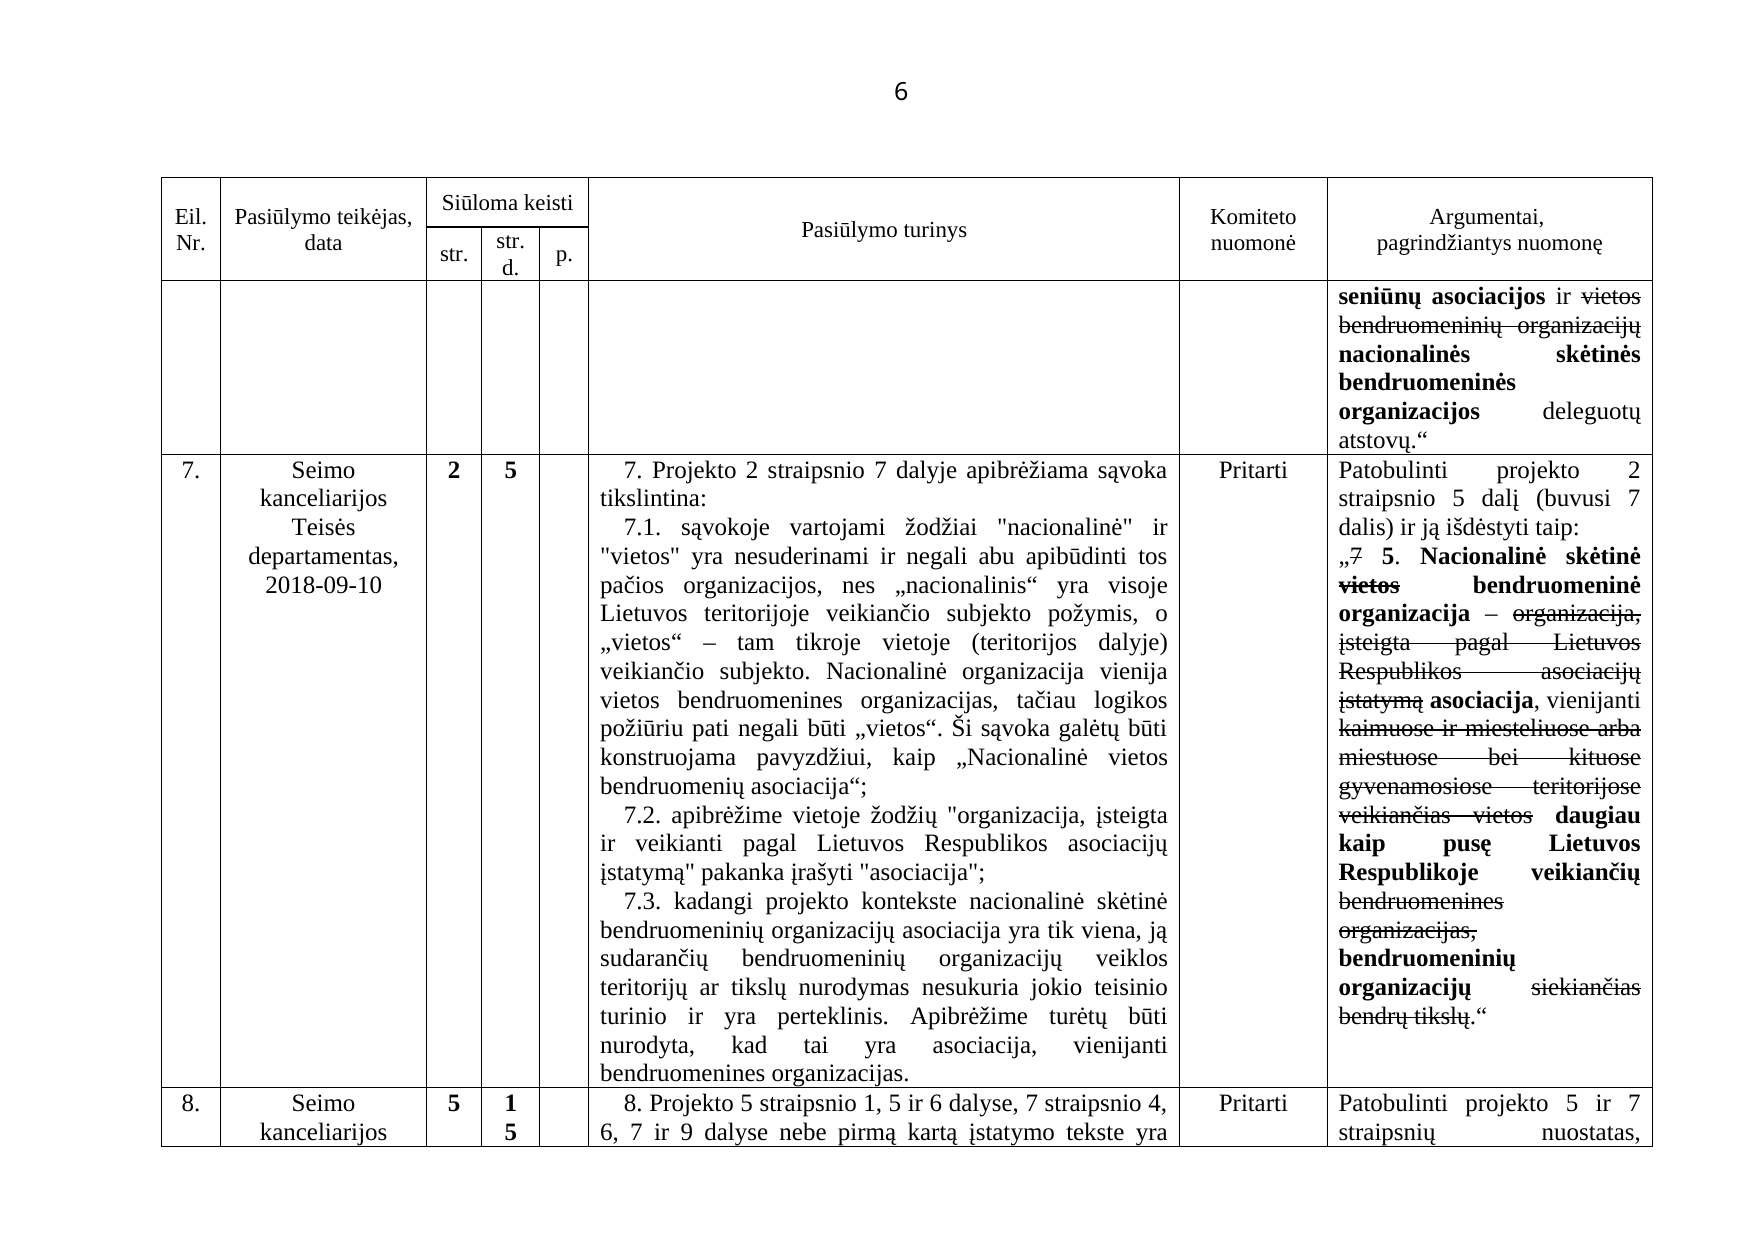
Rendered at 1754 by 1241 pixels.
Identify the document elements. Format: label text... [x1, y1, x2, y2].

table_cell 5 [427, 1088, 481, 1146]
table_header Komiteto nuomonė [1180, 178, 1327, 280]
table_cell 7. Projekto 2 straipsnio 7 dalyje apibrėžiama sąvoka tikslintina: 7.1. sąvokoje vartojami žodžiai "nacionalinė" ir "vietos" yra nesuderinami ir negali abu apibūdinti tos pačios organizacijos, nes „nacionalinis“ yra visoje Lietuvos teritorijoje veikiančio subjekto požymis, o „vietos“ – tam tikroje vietoje (teritorijos dalyje) veikiančio subjekto. Nacionalinė organizacija vienija vietos bendruomenines organizacijas, tačiau logikos požiūriu pati negali būti „vietos“. Ši sąvoka galėtų būti konstruojama pavyzdžiui, kaip „Nacionalinė vietos bendruomenių asociacija“; 7.2. apibrėžime vietoje žodžių "organizacija, įsteigta ir veikianti pagal Lietuvos Respublikos asociacijų įstatymą" pakanka įrašyti "asociacija"; 7.3. kadangi projekto kontekste nacionalinė skėtinė bendruomeninių organizacijų asociacija yra tik viena, ją sudarančių bendruomeninių organizacijų veiklos teritorijų ar tikslų nurodymas nesukuria jokio teisinio turinio ir yra perteklinis. Apibrėžime turėtų būti nurodyta, kad tai yra asociacija, vienijanti bendruomenines organizacijas. [589, 455, 1179, 1087]
table_cell [1180, 281, 1327, 454]
table_cell 7. [162, 455, 220, 1087]
table_cell 2 [427, 455, 481, 1087]
table_cell [540, 455, 588, 1087]
table_cell [540, 281, 588, 454]
table_header Argumentai, pagrindžiantys nuomonę [1328, 178, 1652, 280]
table_header Pasiūlymo teikėjas, data [221, 178, 426, 280]
table_cell [540, 1088, 588, 1146]
table_cell Pritarti [1180, 455, 1327, 1087]
table_cell 8. Projekto 5 straipsnio 1, 5 ir 6 dalyse, 7 straipsnio 4, 6, 7 ir 9 dalyse nebe pirmą kartą įstatymo tekste yra [589, 1088, 1179, 1146]
table_cell [221, 281, 426, 454]
table_cell [482, 281, 539, 454]
table_header Eil. Nr. [162, 178, 220, 280]
table_cell Patobulinti projekto 2 straipsnio 5 dalį (buvusi 7 dalis) ir ją išdėstyti taip: „7 5. Nacionalinė skėtinė vietos bendruomeninė organizacija – organizacija, įsteigta pagal Lietuvos Respublikos asociacijų įstatymą asociacija, vienijanti kaimuose ir miesteliuose arba miestuose bei kituose gyvenamosiose teritorijose veikiančias vietos daugiau kaip pusę Lietuvos Respublikoje veikiančių bendruomenines organizacijas, bendruomeninių organizacijų siekiančias bendrų tikslų.“ [1328, 455, 1652, 1087]
table_cell p. [540, 228, 588, 280]
table_header Pasiūlymo turinys [589, 178, 1179, 280]
table_cell 1 5 [482, 1088, 539, 1146]
table_cell [162, 281, 220, 454]
table_cell [589, 281, 1179, 454]
table_header Siūloma keisti [427, 178, 588, 226]
table_cell Seimo kanceliarijos Teisės departamentas, 2018-09-10 [221, 455, 426, 1087]
table_cell 8. [162, 1088, 220, 1146]
table_cell Pritarti [1180, 1088, 1327, 1146]
table_cell str. [427, 228, 481, 280]
table_cell str. d. [482, 228, 539, 280]
table_cell Seimo kanceliarijos [221, 1088, 426, 1146]
table_cell seniūnų asociacijos ir vietos bendruomeninių organizacijų nacionalinės skėtinės bendruomeninės organizacijos deleguotų atstovų.“ [1328, 281, 1652, 454]
table_cell [427, 281, 481, 454]
table_cell 5 [482, 455, 539, 1087]
table_cell Patobulinti projekto 5 ir 7 straipsnių nuostatas, [1328, 1088, 1652, 1146]
